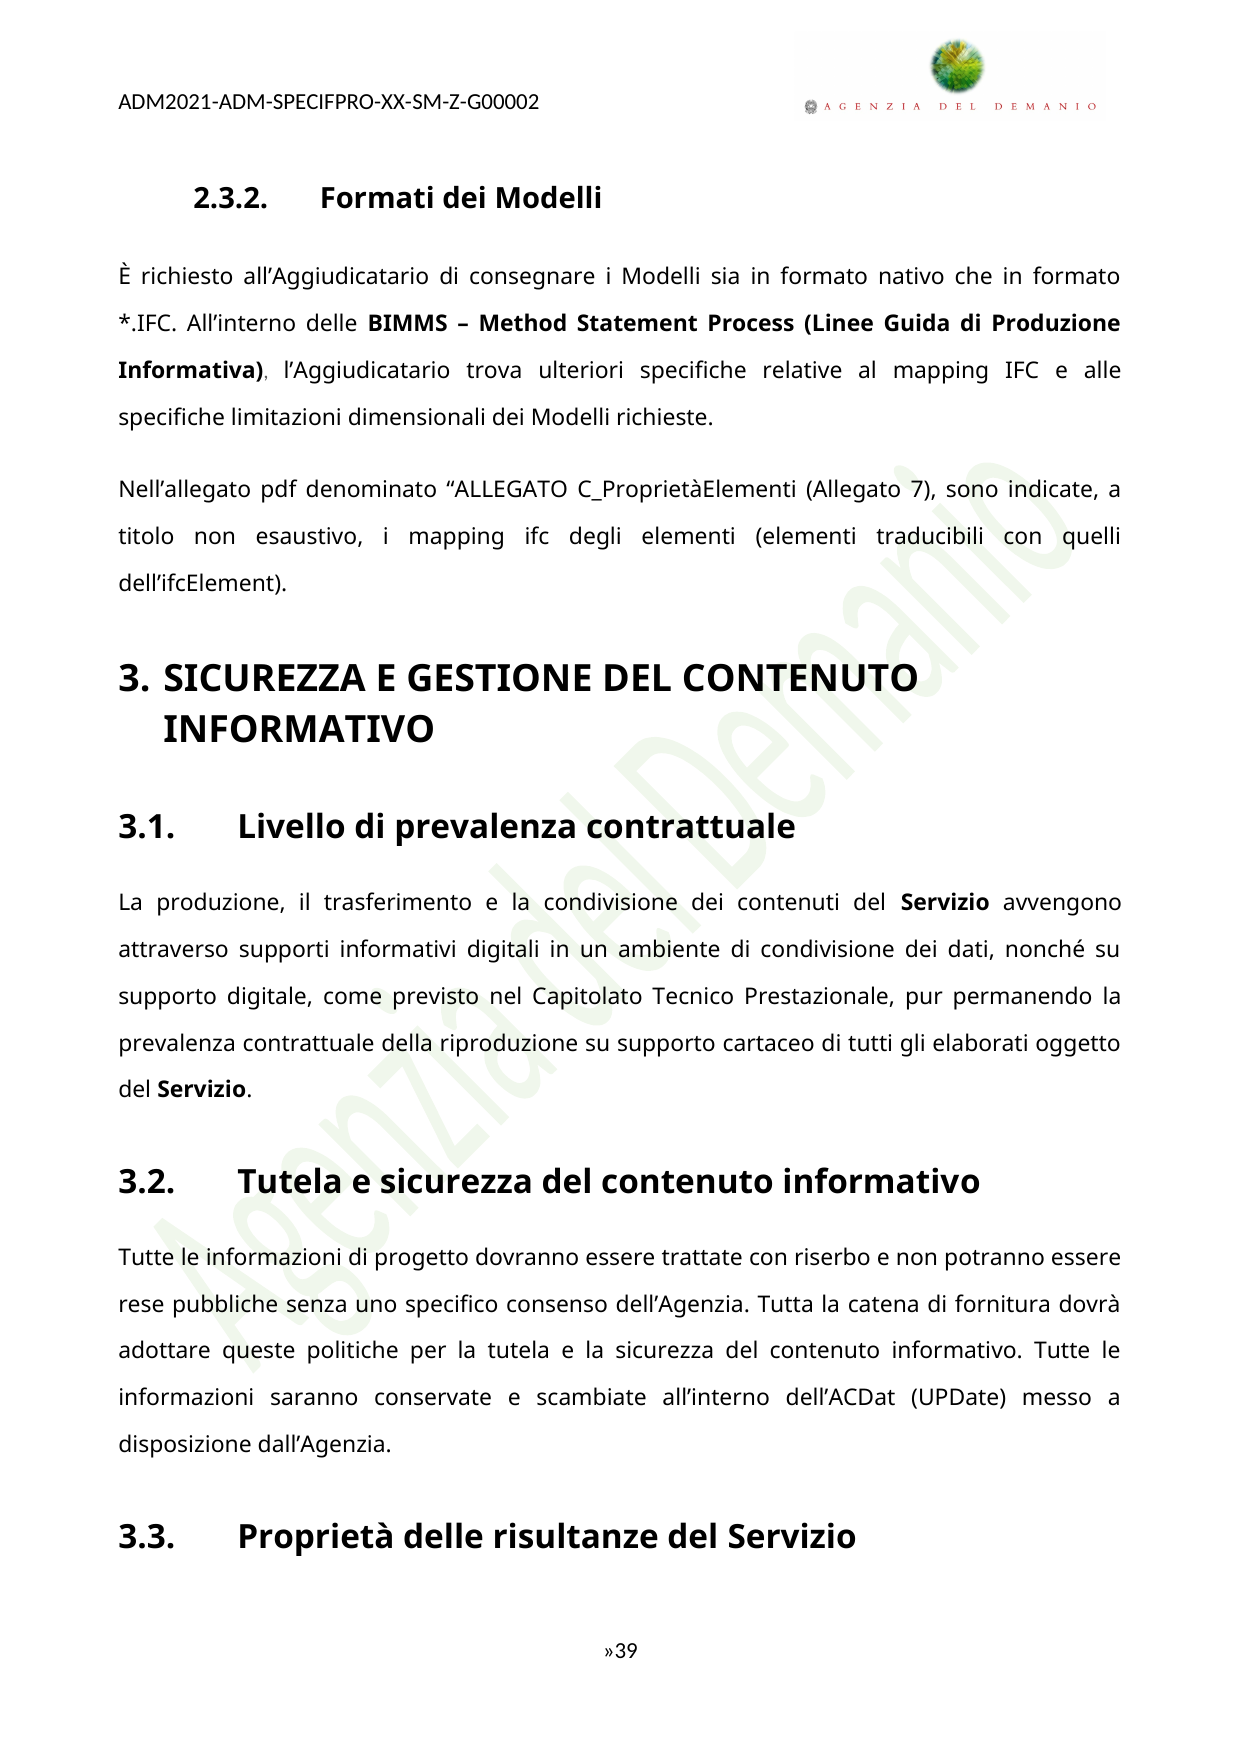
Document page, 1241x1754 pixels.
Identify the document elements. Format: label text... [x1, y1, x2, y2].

text È richiesto all’Aggiudicatario di consegnare i Modelli sia in formato nativo che in formato *.IFC. All’interno delle BIMMS – Method Statement Process (Linee Guida di Produzione Informativa), l’Aggiudicatario trova ulteriori specifiche relative al mapping IFC e alle specifiche limitazioni dimensionali dei Modelli richieste. [118, 260, 1122, 432]
text La produzione, il trasferimento e la condivisione dei contenuti del Servizio avvengono attraverso supporti informativi digitali in un ambiente di condivisione dei dati, nonché su supporto digitale, come previsto nel Capitolato Tecnico Prestazionale, pur permanendo la prevalenza contrattuale della riproduzione su supporto cartaceo di tutti gli elaborati oggetto del Servizio. [118, 886, 1122, 1105]
list SICUREZZA E GESTIONE DEL CONTENUTO INFORMATIVO [732, 726, 771, 753]
list SICUREZZA E GESTIONE DEL CONTENUTO INFORMATIVO [900, 651, 931, 681]
list Tutela e sicurezza del contenuto informativo [370, 1158, 1122, 1203]
list Livello di prevalenza contrattuale [581, 803, 694, 848]
list Tutela e sicurezza del contenuto informativo [330, 1158, 395, 1203]
text Nell’allegato pdf denominato “ALLEGATO C_ProprietàElementi (Allegato 7), sono indicate, a titolo non esaustivo, i mapping ifc degli elementi (elementi traducibili con quelli dell’ifcElement). [118, 473, 1122, 598]
list SICUREZZA E GESTIONE DEL CONTENUTO INFORMATIVO [783, 651, 1122, 753]
list Livello di prevalenza contrattuale [670, 803, 749, 848]
list Proprietà delle risultanze del Servizio [118, 1513, 1122, 1558]
list Tutela e sicurezza del contenuto informativo [296, 1162, 334, 1202]
text Tutte le informazioni di progetto dovranno essere trattate con riserbo e non potranno essere rese pubbliche senza uno specifico consenso dell’Agenzia. Tutta la catena di fornitura dovrà adottare queste politiche per la tutela e la sicurezza del contenuto informativo. Tutte le informazioni saranno conservate e scambiate all’interno dell’ACDat (UPDate) messo a disposizione dall’Agenzia. [118, 1241, 1122, 1459]
list SICUREZZA E GESTIONE DEL CONTENUTO INFORMATIVO [849, 651, 887, 677]
list Tutela e sicurezza del contenuto informativo [118, 1158, 294, 1203]
list Formati dei Modelli [193, 177, 1122, 217]
list SICUREZZA E GESTIONE DEL CONTENUTO INFORMATIVO [118, 651, 818, 753]
list Livello di prevalenza contrattuale [749, 803, 1122, 848]
list Livello di prevalenza contrattuale [118, 803, 606, 848]
